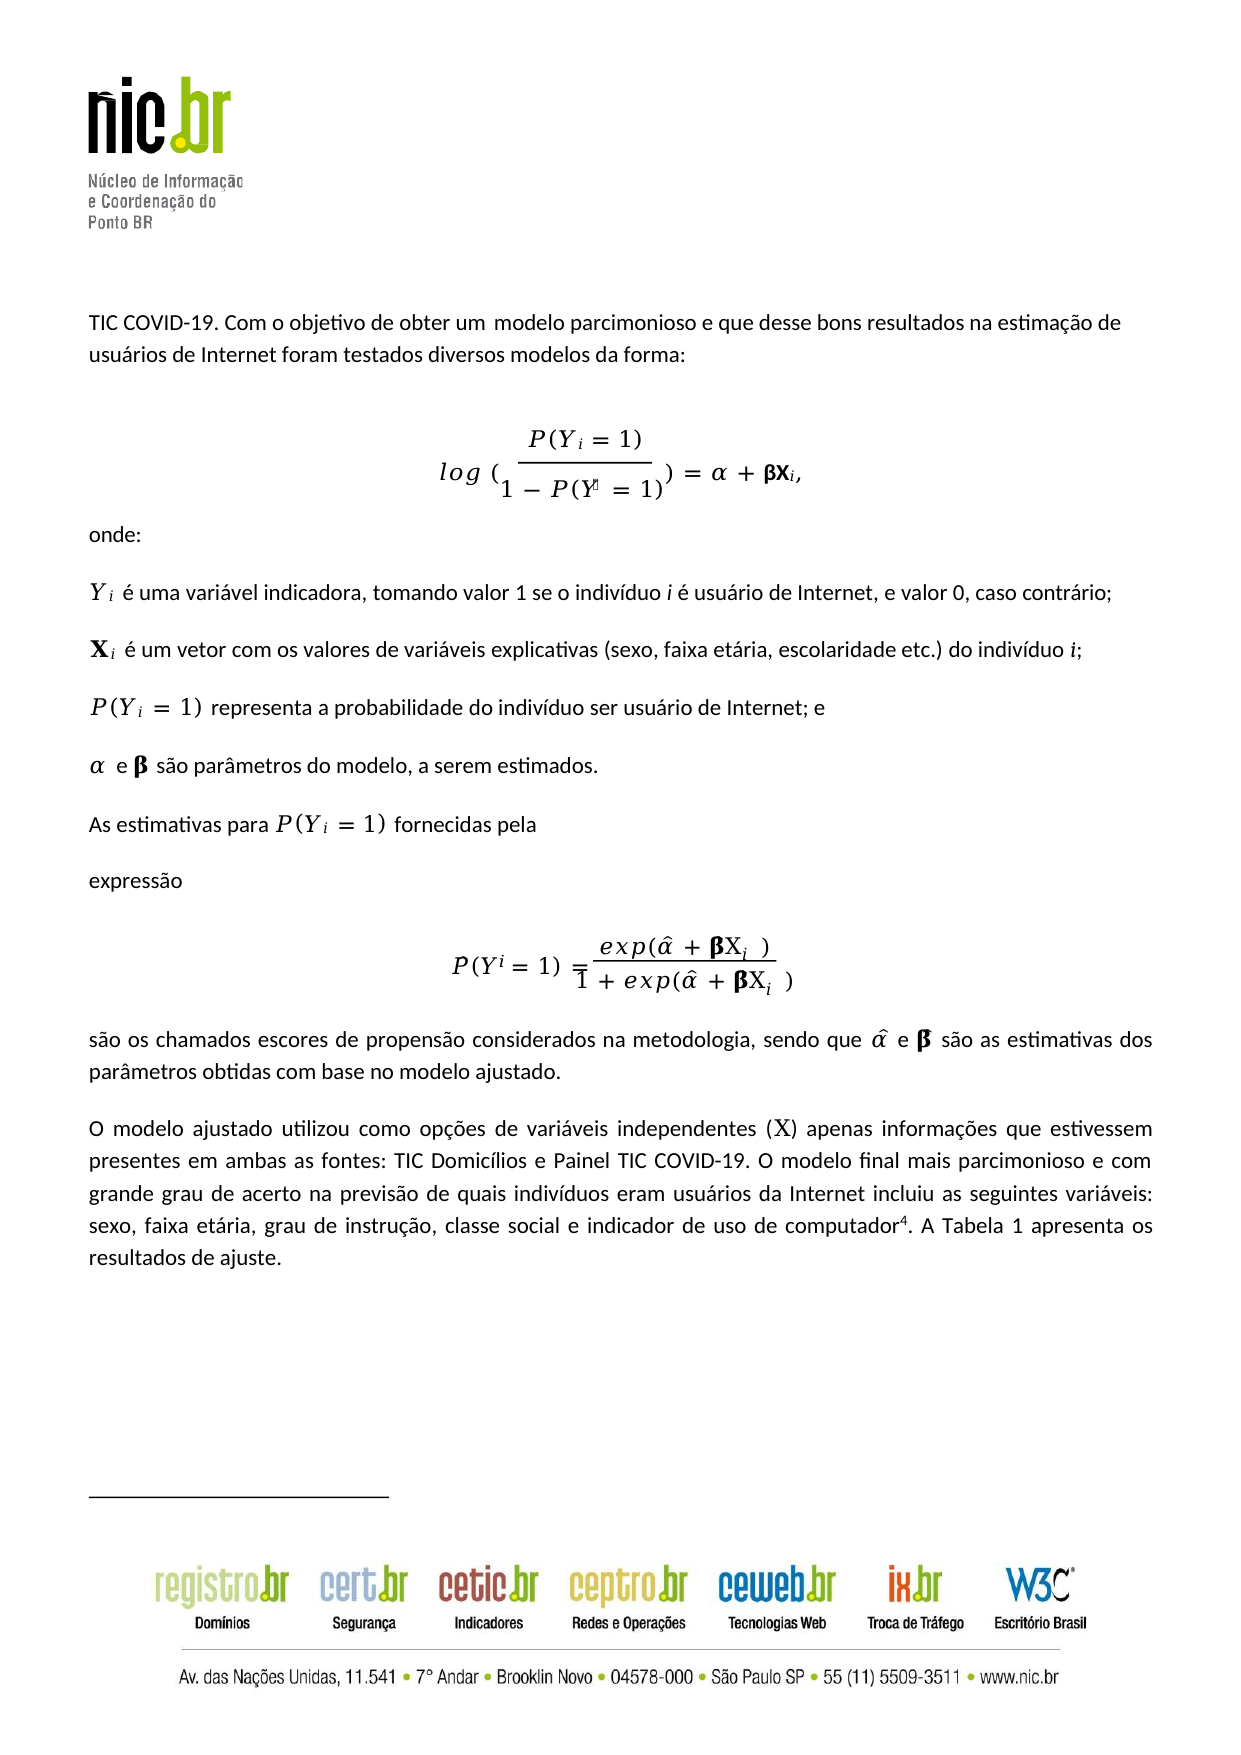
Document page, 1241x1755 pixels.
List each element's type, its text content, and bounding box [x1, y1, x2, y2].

text 𝐗𝑖 é um vetor com os valores de variáveis explicativas (sexo, faixa etária, escolaridade etc.) do indivíduo i; [89, 635, 1167, 663]
text 𝑖 [592, 481, 598, 493]
text 𝑖 [458, 959, 465, 965]
text 𝛼 e 𝛃 são parâmetros do modelo, a serem estimados. As estimativas para 𝑃(𝑌𝑖 = 1) fornecidas pela expressão [89, 751, 613, 894]
text 𝑖 [203, 959, 457, 970]
text 𝑖 [475, 959, 486, 970]
text 𝑌𝑖 é uma variável indicadora, tomando valor 1 se o indivíduo i é usuário de Internet, e valor 0, caso contrário; [89, 577, 1167, 606]
text TIC COVID-19. Com o objetivo de obter um modelo parcimonioso e que desse bons resultados na estimação de usuários de Internet foram testados diversos modelos da forma: [89, 308, 1153, 369]
text 𝑃(𝑌𝑖 = 1) [240, 429, 930, 452]
text são os chamados escores de propensão considerados na metodologia, sendo que 𝛼̂ e 𝛃̂ são as estimativas dos parâmetros obtidas com base no modelo ajustado. [89, 1024, 1153, 1085]
text 𝑖 [486, 959, 543, 970]
text 𝑖 [457, 959, 475, 970]
text 1 + 𝑒𝑥𝑝(𝛼̂ + 𝛃̂X𝑖 ) [440, 970, 930, 994]
text 𝑖 [545, 959, 557, 970]
text 𝑙𝑜𝑔 (1 − 𝑃(𝑌 = 1)) = 𝛼 + βX𝑖, [311, 452, 930, 487]
text 𝑃̂(𝑌 = 1) = 𝑒𝑥𝑝(𝛼̂ + 𝛃̂X𝑖 ) [74, 935, 1148, 959]
text onde: [89, 520, 1167, 548]
text 𝑖 [557, 959, 801, 970]
text 𝑃(𝑌𝑖 = 1) representa a probabilidade do indivíduo ser usuário de Internet; e [89, 691, 1167, 721]
text O modelo ajustado utilizou como opções de variáveis independentes (X) apenas informações que estivessem presentes em ambas as fontes: TIC Domicílios e Painel TIC COVID-19. O modelo final mais parcimonioso e com grande grau de acerto na previsão de quais indivíduos eram usuários da Internet incluiu as seguintes variáveis: sexo, faixa etária, grau de instrução, classe social e indicador de uso de computador4. A Tabela 1 apresenta os resultados de ajuste. [89, 1114, 1153, 1271]
